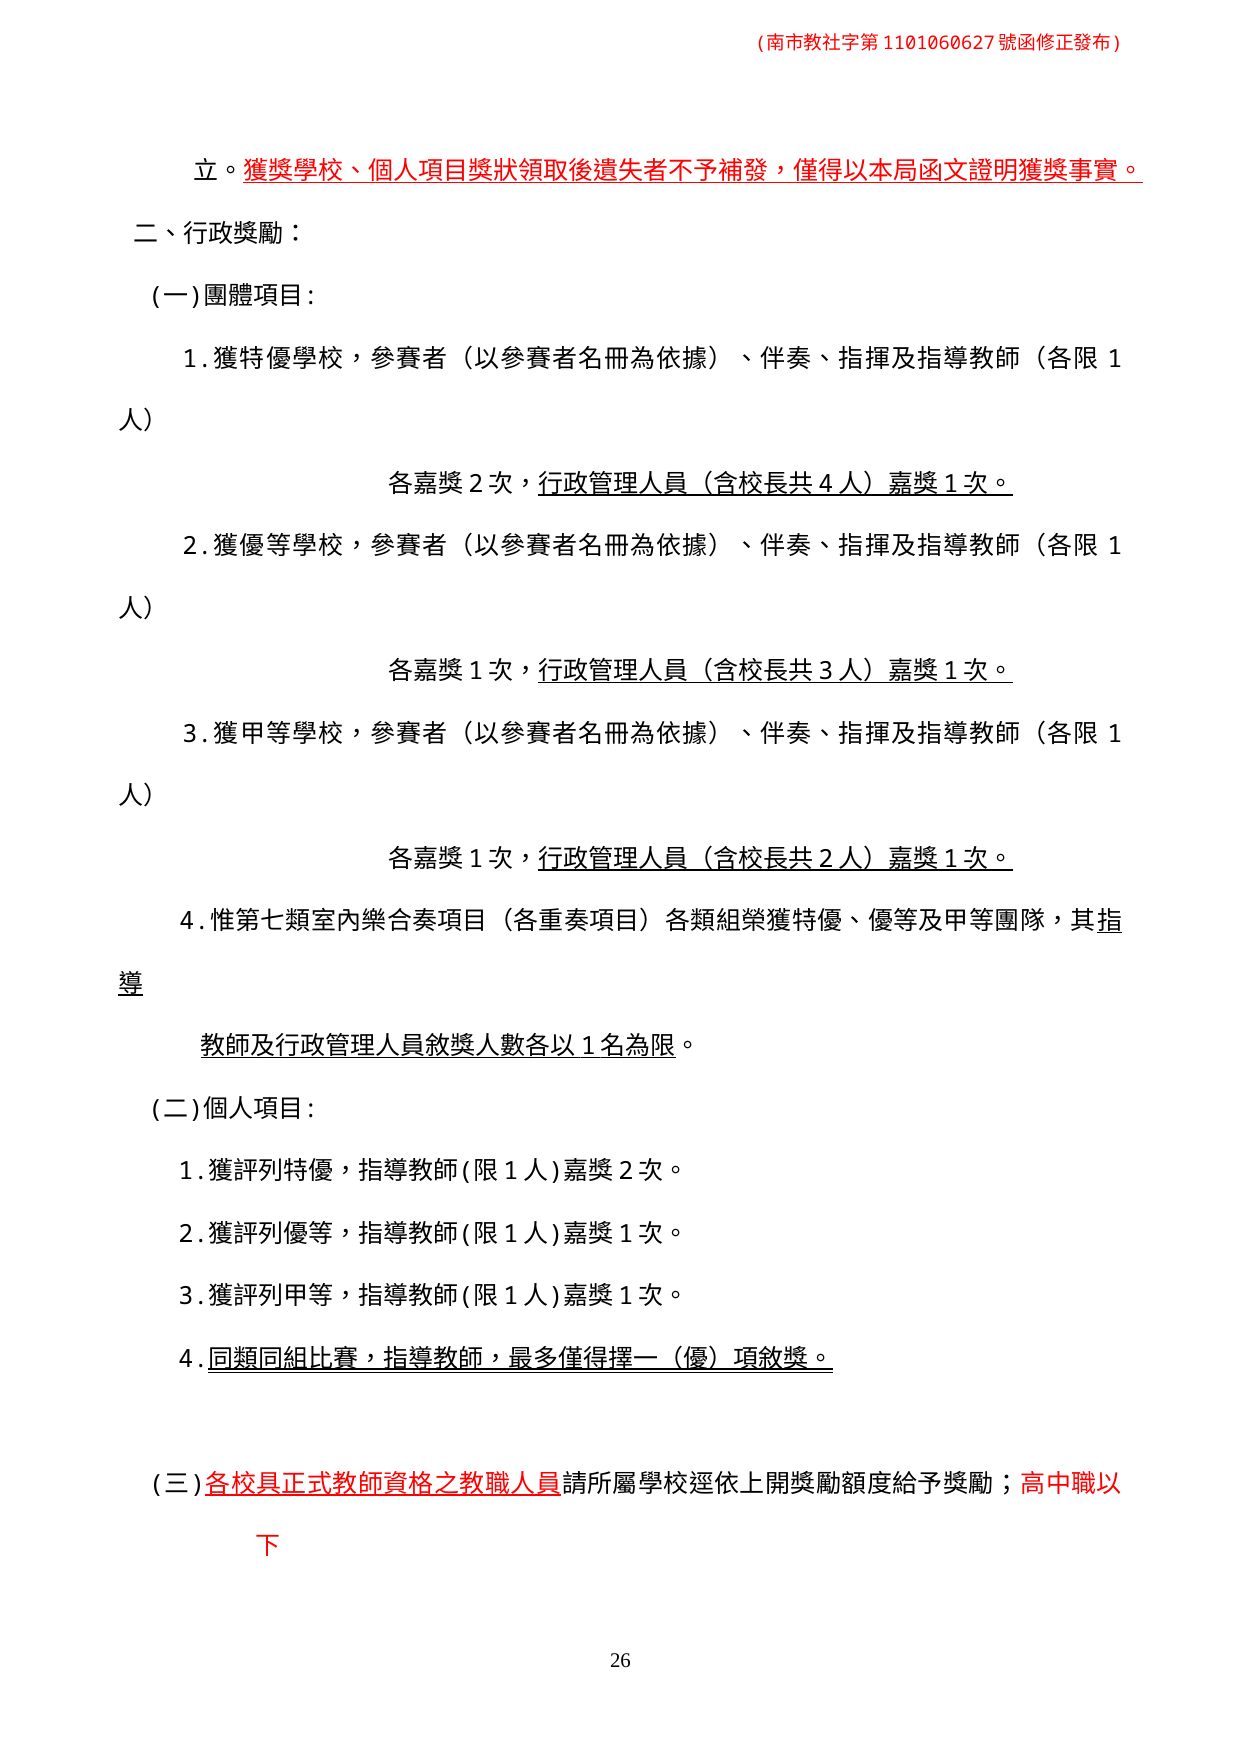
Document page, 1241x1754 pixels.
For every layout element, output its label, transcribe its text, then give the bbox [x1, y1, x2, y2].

text (三)各校具正式教師資格之教職人員請所屬學校逕依上開獎勵額度給予獎勵；高中職以下 [118, 1439, 1122, 1564]
text (一)團體項目: [118, 252, 1122, 314]
text 1.獲特優學校，參賽者（以參賽者名冊為依據）、伴奏、指揮及指導教師（各限1人） [118, 314, 1122, 439]
text 各嘉獎2次，行政管理人員（含校長共4人）嘉獎1次。 [118, 439, 1122, 502]
text 2.獲優等學校，參賽者（以參賽者名冊為依據）、伴奏、指揮及指導教師（各限1人） [118, 502, 1122, 627]
text 3.獲評列甲等，指導教師(限1人)嘉獎1次。 [118, 1252, 1122, 1314]
text 教師及行政管理人員敘獎人數各以1名為限。 [156, 1002, 1122, 1064]
text 各嘉獎1次，行政管理人員（含校長共3人）嘉獎1次。 [118, 627, 1122, 689]
text 3.獲甲等學校，參賽者（以參賽者名冊為依據）、伴奏、指揮及指導教師（各限1人） [118, 689, 1122, 814]
text 立。獲獎學校、個人項目獎狀領取後遺失者不予補發，僅得以本局函文證明獲獎事實。 [118, 127, 1122, 189]
text 1.獲評列特優，指導教師(限1人)嘉獎2次。 [118, 1127, 1122, 1189]
text 4.同類同組比賽，指導教師，最多僅得擇一（優）項敘獎。 [118, 1314, 1122, 1377]
text 2.獲評列優等，指導教師(限1人)嘉獎1次。 [118, 1189, 1122, 1252]
text 4.惟第七類室內樂合奏項目（各重奏項目）各類組榮獲特優、優等及甲等團隊，其指導 [118, 877, 1122, 1002]
text 二、行政獎勵： [118, 189, 1122, 252]
text (二)個人項目: [118, 1064, 1122, 1127]
text 各嘉獎1次，行政管理人員（含校長共2人）嘉獎1次。 [118, 814, 1122, 877]
